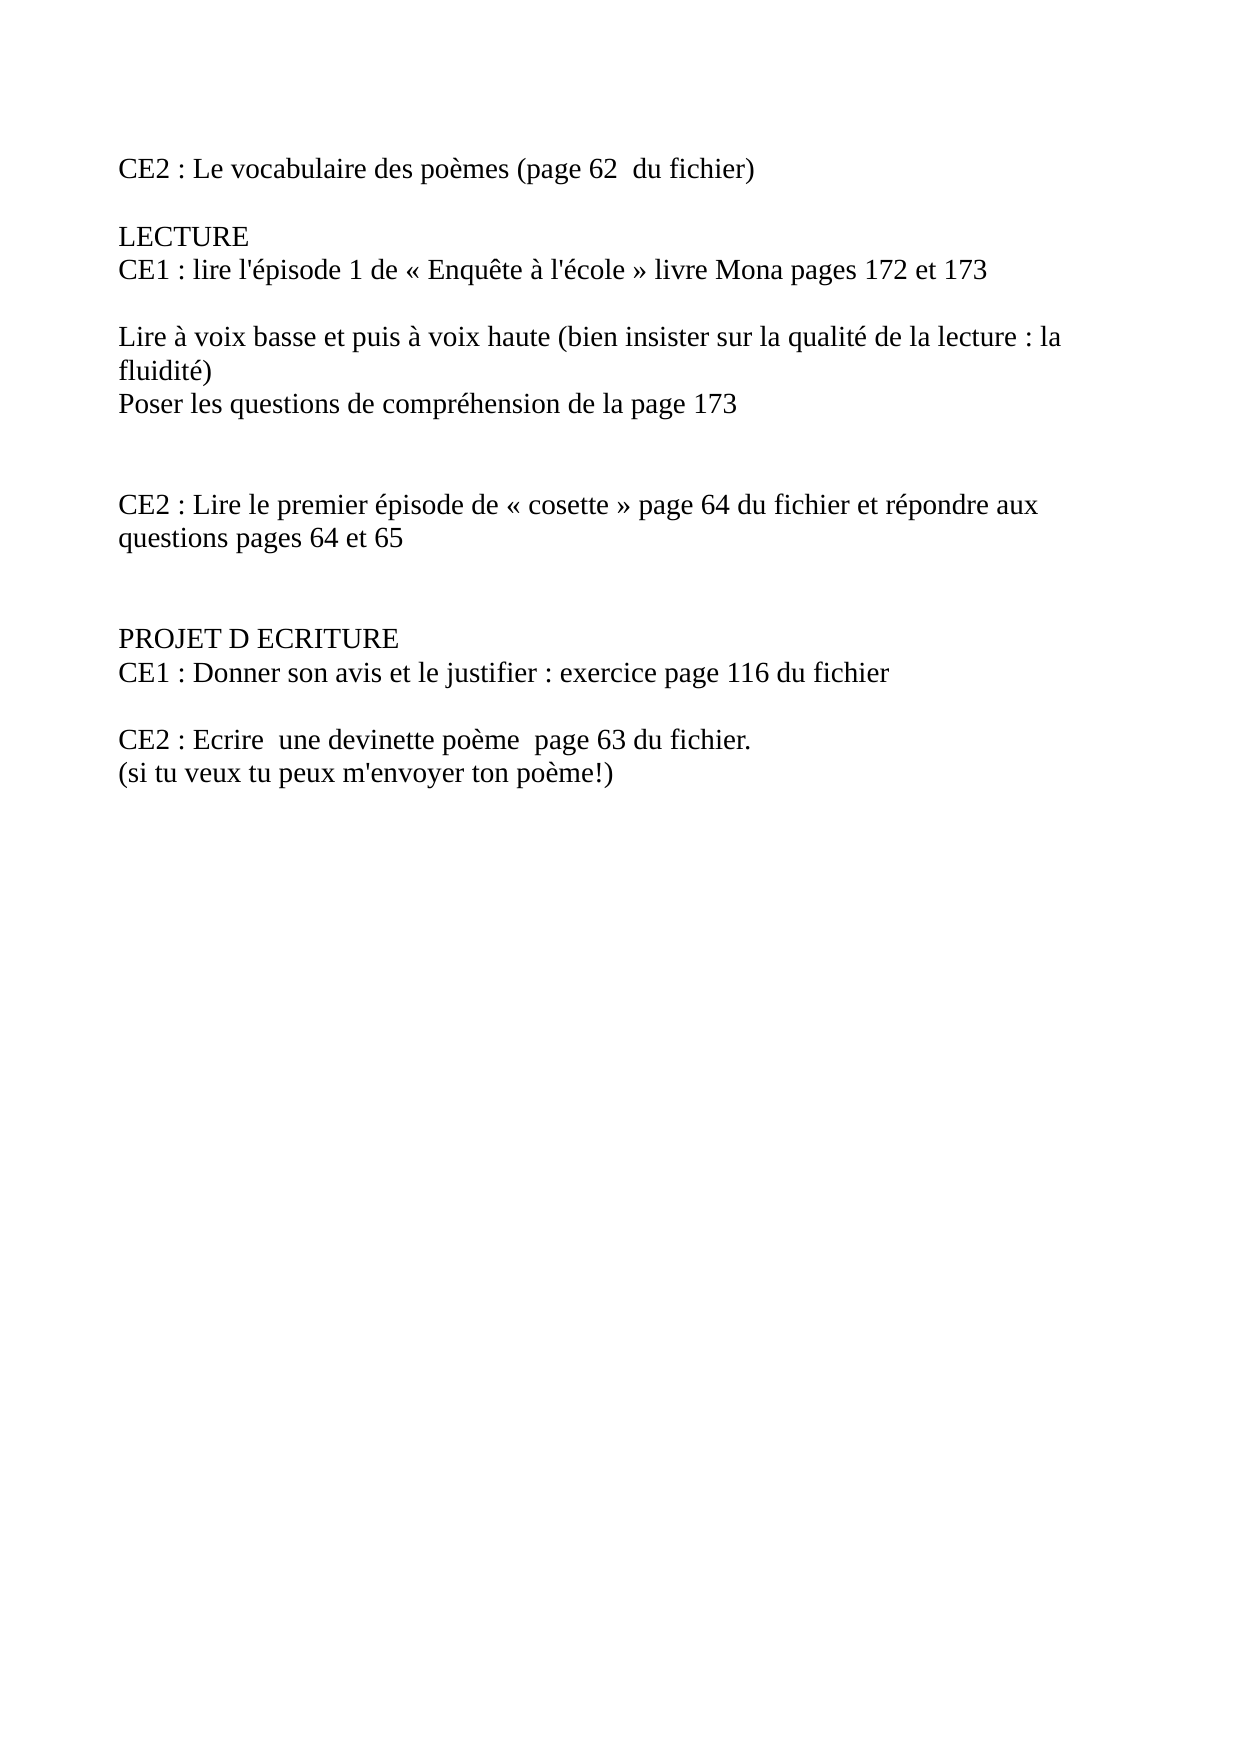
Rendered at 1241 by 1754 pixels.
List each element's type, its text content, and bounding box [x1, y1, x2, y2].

text CE1 : lire l'épisode 1 de « Enquête à l'école » livre Mona pages 172 et 173 [118, 252, 1122, 286]
text CE2 : Le vocabulaire des poèmes (page 62 du fichier) [118, 152, 1122, 185]
text PROJET D ECRITURE [118, 621, 1122, 655]
text LECTURE [118, 219, 1122, 252]
text (si tu veux tu peux m'envoyer ton poème!) [118, 755, 1122, 789]
text CE1 : Donner son avis et le justifier : exercice page 116 du fichier [118, 655, 1122, 688]
text Lire à voix basse et puis à voix haute (bien insister sur la qualité de la lecture : la fluidité) [118, 319, 1122, 386]
text CE2 : Ecrire une devinette poème page 63 du fichier. [118, 722, 1122, 755]
text Poser les questions de compréhension de la page 173 [118, 386, 1122, 420]
text CE2 : Lire le premier épisode de « cosette » page 64 du fichier et répondre aux questions pages 64 et 65 [118, 487, 1122, 554]
